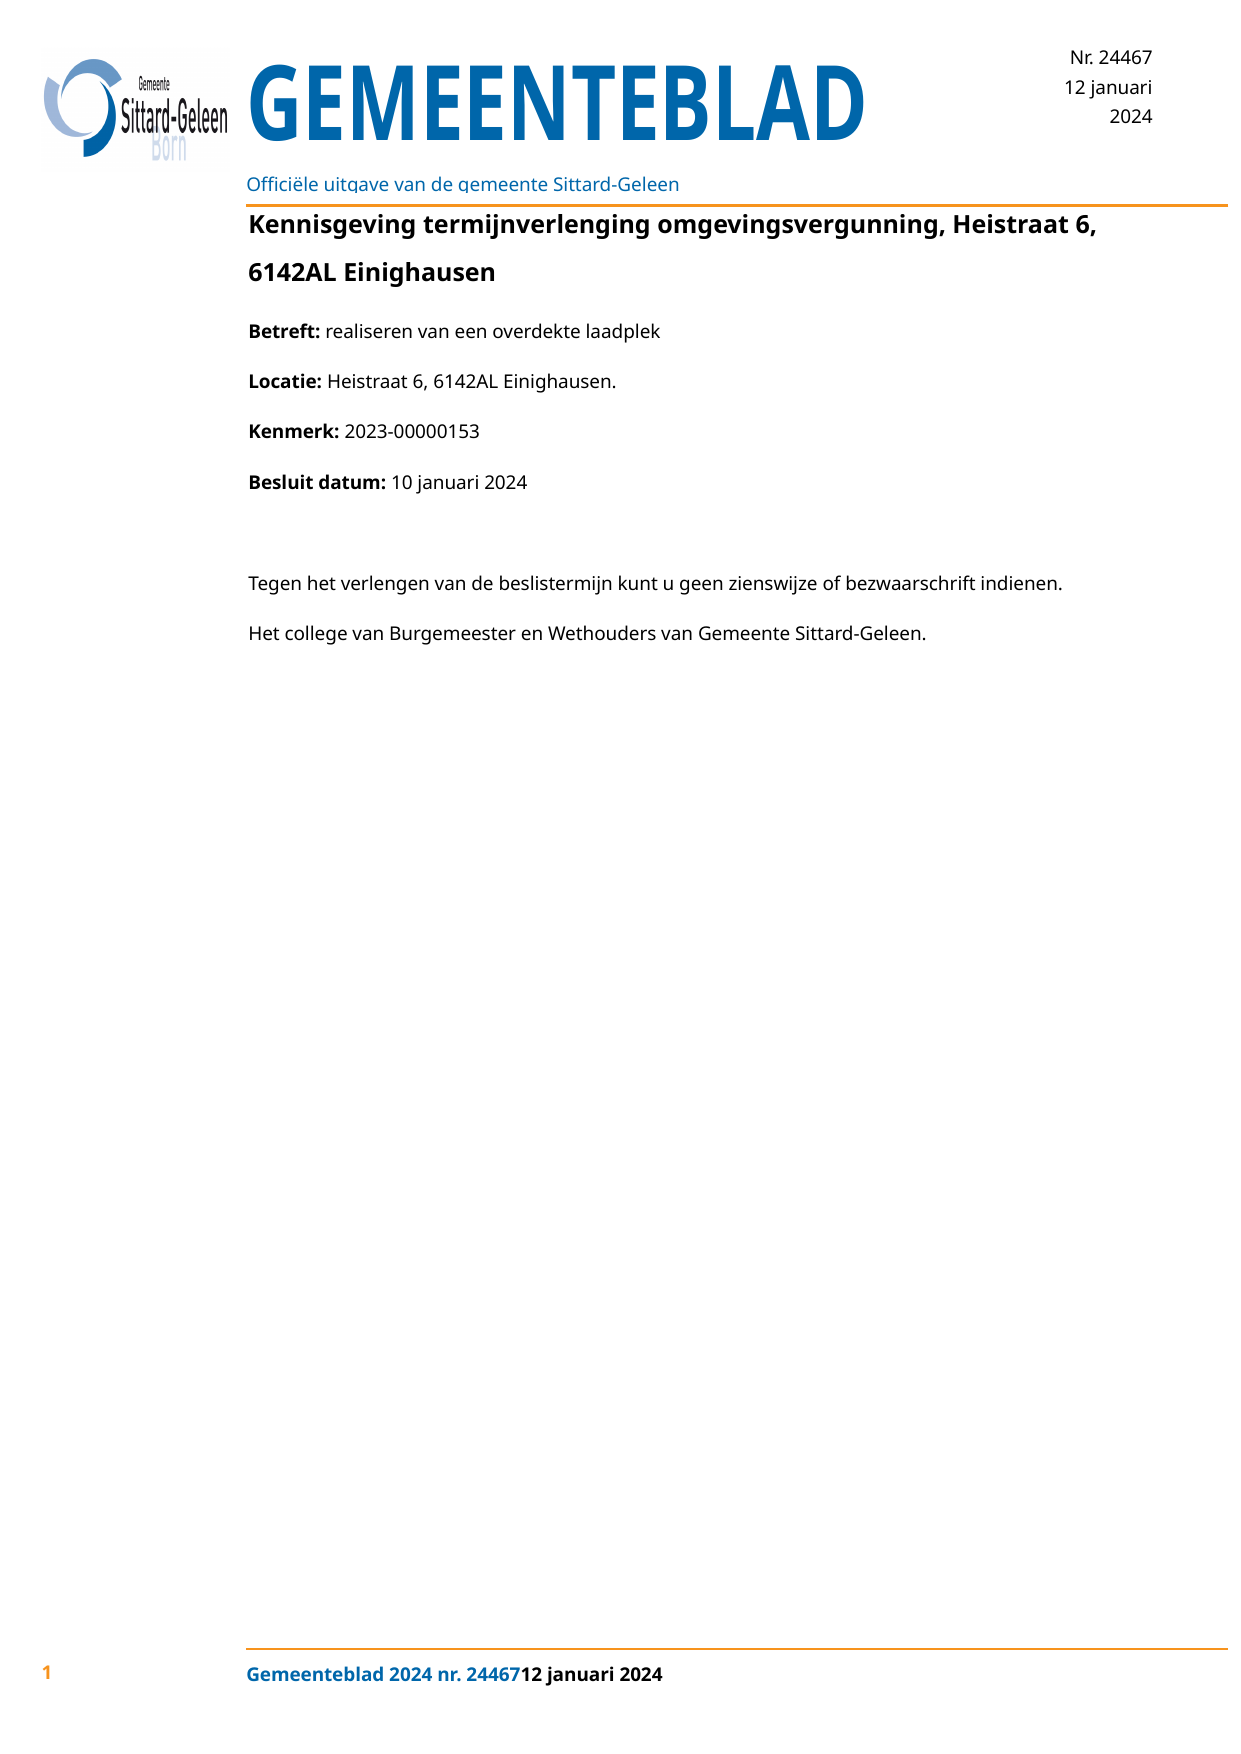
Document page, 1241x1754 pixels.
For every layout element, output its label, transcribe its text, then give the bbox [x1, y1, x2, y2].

text Tegen het verlengen van de beslistermijn kunt u geen zienswijze of bezwaarschrift indienen. [248, 570, 1152, 596]
text Betreft: realiseren van een overdekte laadplek [248, 318, 1152, 344]
picture [41, 47, 231, 172]
text Besluit datum: 10 januari 2024 [248, 469, 1152, 495]
text Kenmerk: 2023-00000153 [248, 419, 1152, 444]
text Kennisgeving termijnverlenging omgevingsvergunning, Heistraat 6, 6142AL Einighausen [248, 207, 1152, 288]
text Locatie: Heistraat 6, 6142AL Einighausen. [248, 368, 1152, 394]
text Het college van Burgemeester en Wethouders van Gemeente Sittard-Geleen. [248, 620, 1152, 646]
